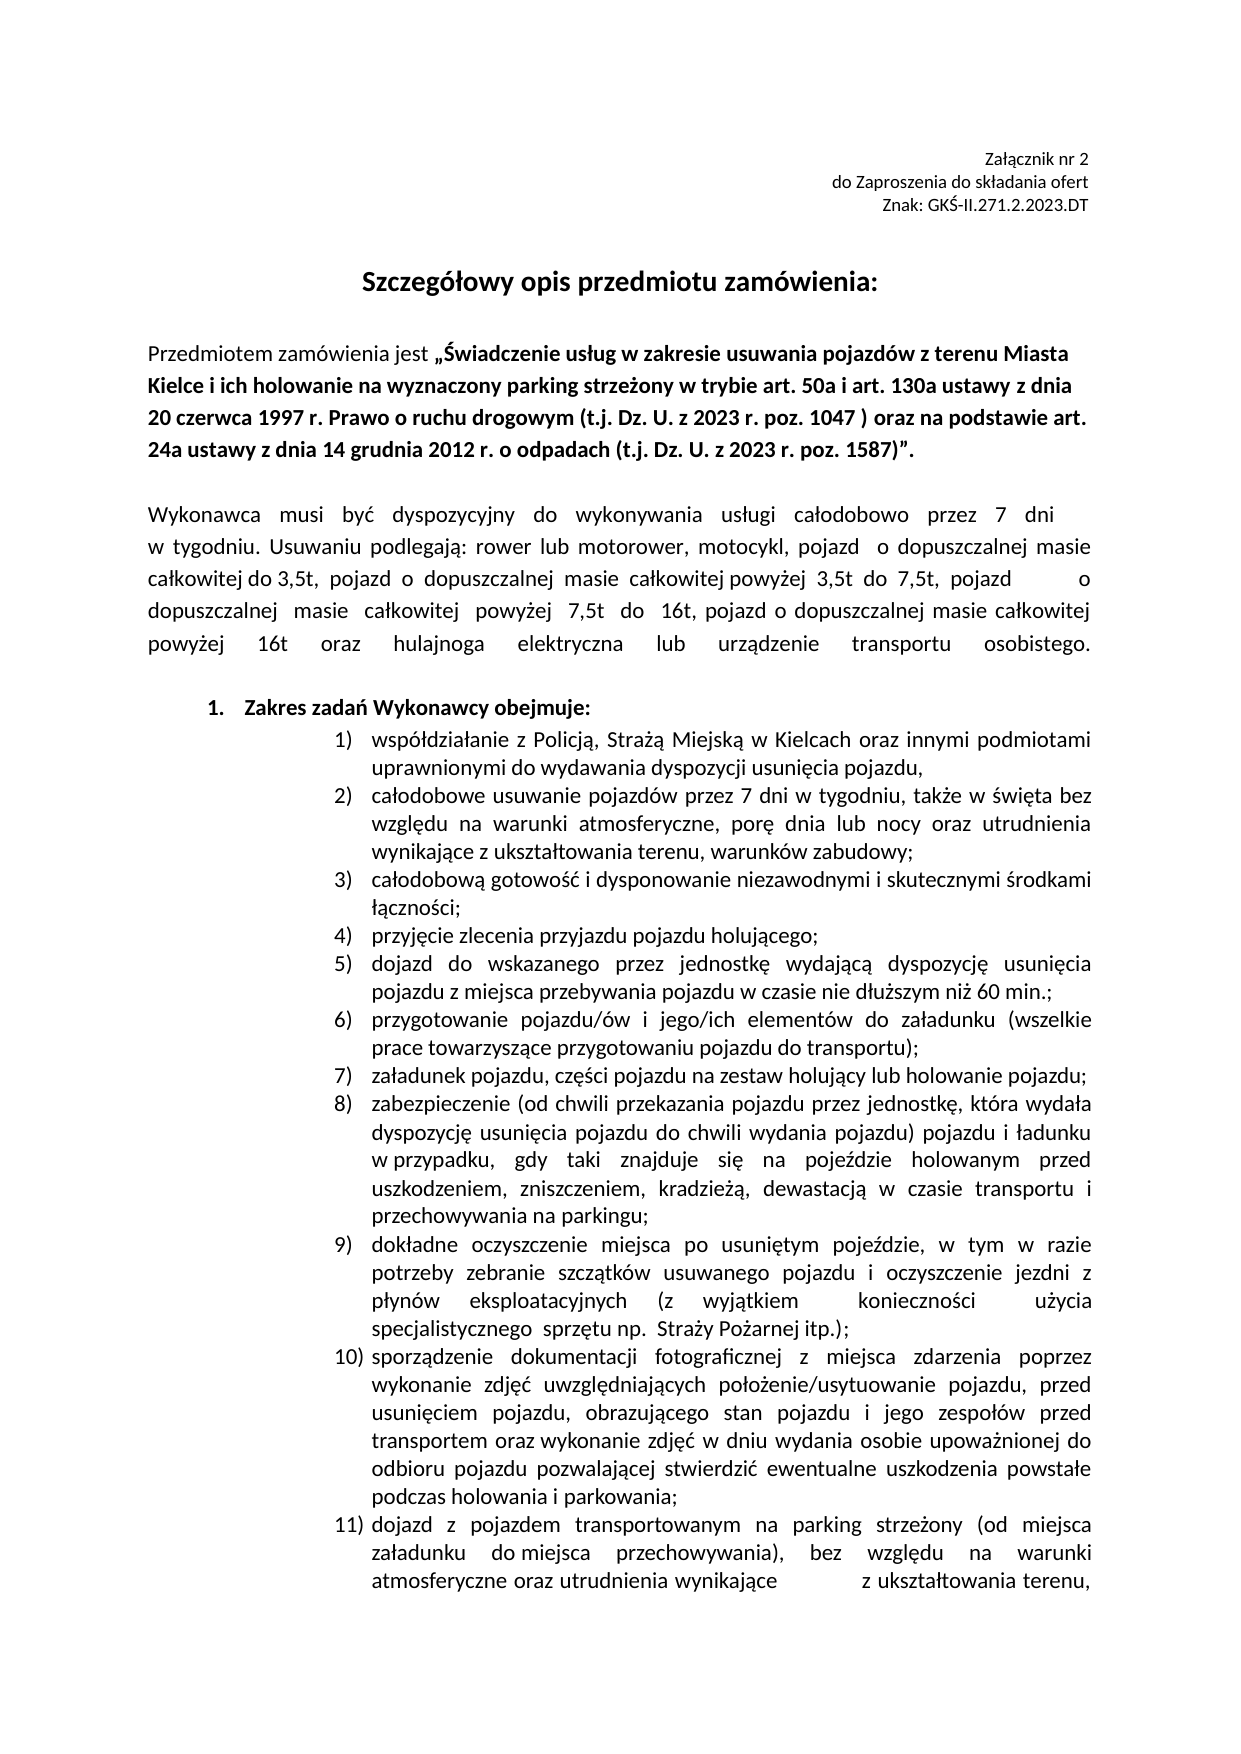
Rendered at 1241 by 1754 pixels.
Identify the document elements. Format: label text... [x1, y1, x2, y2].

list dojazd do wskazanego przez jednostkę wydającą dyspozycję usunięcia pojazdu z miejsca przebywania pojazdu w czasie nie dłuższym niż 60 min.; [334, 949, 1093, 1006]
text Przedmiotem zamówienia jest „Świadczenie usług w zakresie usuwania pojazdów z terenu Miasta Kielce i ich holowanie na wyznaczony parking strzeżony w trybie art. 50a i art. 130a ustawy z dnia 20 czerwca 1997 r. Prawo o ruchu drogowym (t.j. Dz. U. z 2023 r. poz. 1047 ) oraz na podstawie art. 24a ustawy z dnia 14 grudnia 2012 r. o odpadach (t.j. Dz. U. z 2023 r. poz. 1587)”. [148, 339, 1093, 496]
list załadunek pojazdu, części pojazdu na zestaw holujący lub holowanie pojazdu; [334, 1062, 1093, 1089]
list całodobowe usuwanie pojazdów przez 7 dni w tygodniu, także w święta bez względu na warunki atmosferyczne, porę dnia lub nocy oraz utrudnienia wynikające z ukształtowania terenu, warunków zabudowy; [334, 781, 1093, 865]
list sporządzenie dokumentacji fotograficznej z miejsca zdarzenia poprzez wykonanie zdjęć uwzględniających położenie/usytuowanie pojazdu, przed usunięciem pojazdu, obrazującego stan pojazdu i jego zespołów przed transportem oraz wykonanie zdjęć w dniu wydania osobie upoważnionej do odbioru pojazdu pozwalającej stwierdzić ewentualne uszkodzenia powstałe podczas holowania i parkowania; [334, 1342, 1093, 1510]
list całodobową gotowość i dysponowanie niezawodnymi i skutecznymi środkami łączności; [334, 865, 1093, 921]
text Znak: GKŚ-II.271.2.2023.DT [148, 193, 1088, 216]
list współdziałanie z Policją, Strażą Miejską w Kielcach oraz innymi podmiotami uprawnionymi do wydawania dyspozycji usunięcia pojazdu, [334, 725, 1093, 781]
list przyjęcie zlecenia przyjazdu pojazdu holującego; [334, 921, 1093, 949]
text Załącznik nr 2 do Zaproszenia do składania ofert [148, 148, 1088, 193]
list Zakres zadań Wykonawcy obejmuje: [207, 693, 1093, 721]
list dojazd z pojazdem transportowanym na parking strzeżony (od miejsca załadunku do miejsca przechowywania), bez względu na warunki atmosferyczne oraz utrudnienia wynikające z ukształtowania terenu, [334, 1510, 1093, 1594]
list przygotowanie pojazdu/ów i jego/ich elementów do załadunku (wszelkie prace towarzyszące przygotowaniu pojazdu do transportu); [334, 1006, 1093, 1062]
text Wykonawca musi być dyspozycyjny do wykonywania usługi całodobowo przez 7 dni w tygodniu. Usuwaniu podlegają: rower lub motorower, motocykl, pojazd o dopuszczalnej masie całkowitej do 3,5t, pojazd o dopuszczalnej masie całkowitej powyżej 3,5t do 7,5t, pojazd o dopuszczalnej masie całkowitej powyżej 7,5t do 16t, pojazd o dopuszczalnej masie całkowitej powyżej 16t oraz hulajnoga elektryczna lub urządzenie transportu osobistego. [148, 500, 1093, 689]
text Szczegółowy opis przedmiotu zamówienia: [148, 263, 1093, 299]
list dokładne oczyszczenie miejsca po usuniętym pojeździe, w tym w razie potrzeby zebranie szczątków usuwanego pojazdu i oczyszczenie jezdni z płynów eksploatacyjnych (z wyjątkiem konieczności użycia specjalistycznego sprzętu np. Straży Pożarnej itp.); [334, 1230, 1093, 1342]
list zabezpieczenie (od chwili przekazania pojazdu przez jednostkę, która wydała dyspozycję usunięcia pojazdu do chwili wydania pojazdu) pojazdu i ładunku w przypadku, gdy taki znajduje się na pojeździe holowanym przed uszkodzeniem, zniszczeniem, kradzieżą, dewastacją w czasie transportu i przechowywania na parkingu; [334, 1089, 1093, 1230]
